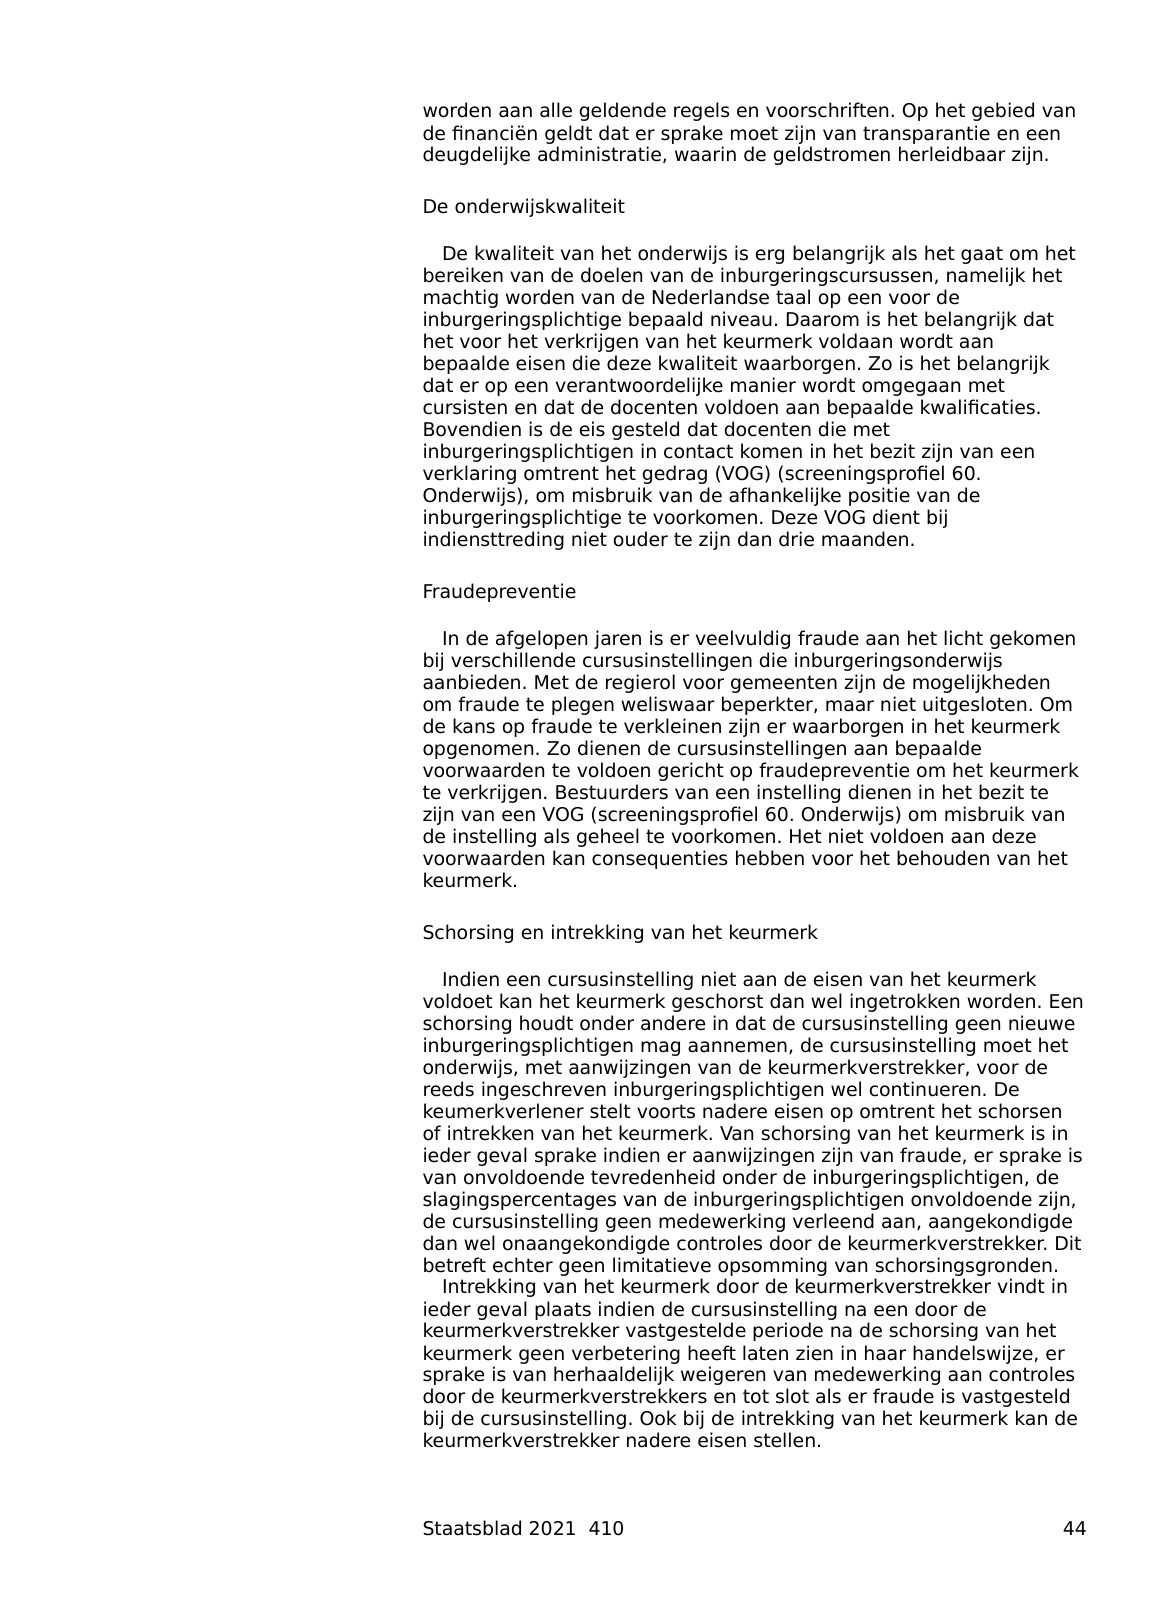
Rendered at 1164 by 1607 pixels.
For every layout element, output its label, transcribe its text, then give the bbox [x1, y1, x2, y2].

text De kwaliteit van het onderwijs is erg belangrijk als het gaat om het bereiken van de doelen van de inburgeringscursussen, namelijk het machtig worden van de Nederlandse taal op een voor de inburgeringsplichtige bepaald niveau. Daarom is het belangrijk dat het voor het verkrijgen van het keurmerk voldaan wordt aan bepaalde eisen die deze kwaliteit waarborgen. Zo is het belangrijk dat er op een verantwoordelijke manier wordt omgegaan met cursisten en dat de docenten voldoen aan bepaalde kwalificaties. Bovendien is de eis gesteld dat docenten die met inburgeringsplichtigen in contact komen in het bezit zijn van een verklaring omtrent het gedrag (VOG) (screeningsprofiel 60. Onderwijs), om misbruik van de afhankelijke positie van de inburgeringsplichtige te voorkomen. Deze VOG dient bij indiensttreding niet ouder te zijn dan drie maanden. [422, 243, 1087, 551]
subtitle Fraudepreventie [422, 581, 1087, 603]
text Indien een cursusinstelling niet aan de eisen van het keurmerk voldoet kan het keurmerk geschorst dan wel ingetrokken worden. Een schorsing houdt onder andere in dat de cursusinstelling geen nieuwe inburgeringsplichtigen mag aannemen, de cursusinstelling moet het onderwijs, met aanwijzingen van de keurmerkverstrekker, voor de reeds ingeschreven inburgeringsplichtigen wel continueren. De keumerkverlener stelt voorts nadere eisen op omtrent het schorsen of intrekken van het keurmerk. Van schorsing van het keurmerk is in ieder geval sprake indien er aanwijzingen zijn van fraude, er sprake is van onvoldoende tevredenheid onder de inburgeringsplichtigen, de slagingspercentages van de inburgeringsplichtigen onvoldoende zijn, de cursusinstelling geen medewerking verleend aan, aangekondigde dan wel onaangekondigde controles door de keurmerkverstrekker. Dit betreft echter geen limitatieve opsomming van schorsingsgronden. [422, 969, 1087, 1276]
text In de afgelopen jaren is er veelvuldig fraude aan het licht gekomen bij verschillende cursusinstellingen die inburgeringsonderwijs aanbieden. Met de regierol voor gemeenten zijn de mogelijkheden om fraude te plegen weliswaar beperkter, maar niet uitgesloten. Om de kans op fraude te verkleinen zijn er waarborgen in het keurmerk opgenomen. Zo dienen de cursusinstellingen aan bepaalde voorwaarden te voldoen gericht op fraudepreventie om het keurmerk te verkrijgen. Bestuurders van een instelling dienen in het bezit te zijn van een VOG (screeningsprofiel 60. Onderwijs) om misbruik van de instelling als geheel te voorkomen. Het niet voldoen aan deze voorwaarden kan consequenties hebben voor het behouden van het keurmerk. [422, 628, 1087, 892]
text worden aan alle geldende regels en voorschriften. Op het gebied van de financiën geldt dat er sprake moet zijn van transparantie en een deugdelijke administratie, waarin de geldstromen herleidbaar zijn. [422, 100, 1087, 166]
text Intrekking van het keurmerk door de keurmerkverstrekker vindt in ieder geval plaats indien de cursusinstelling na een door de keurmerkverstrekker vastgestelde periode na de schorsing van het keurmerk geen verbetering heeft laten zien in haar handelswijze, er sprake is van herhaaldelijk weigeren van medewerking aan controles door de keurmerkverstrekkers en tot slot als er fraude is vastgesteld bij de cursusinstelling. Ook bij de intrekking van het keurmerk kan de keurmerkverstrekker nadere eisen stellen. [422, 1276, 1087, 1452]
subtitle Schorsing en intrekking van het keurmerk [422, 922, 1087, 944]
subtitle De onderwijskwaliteit [422, 196, 1087, 218]
